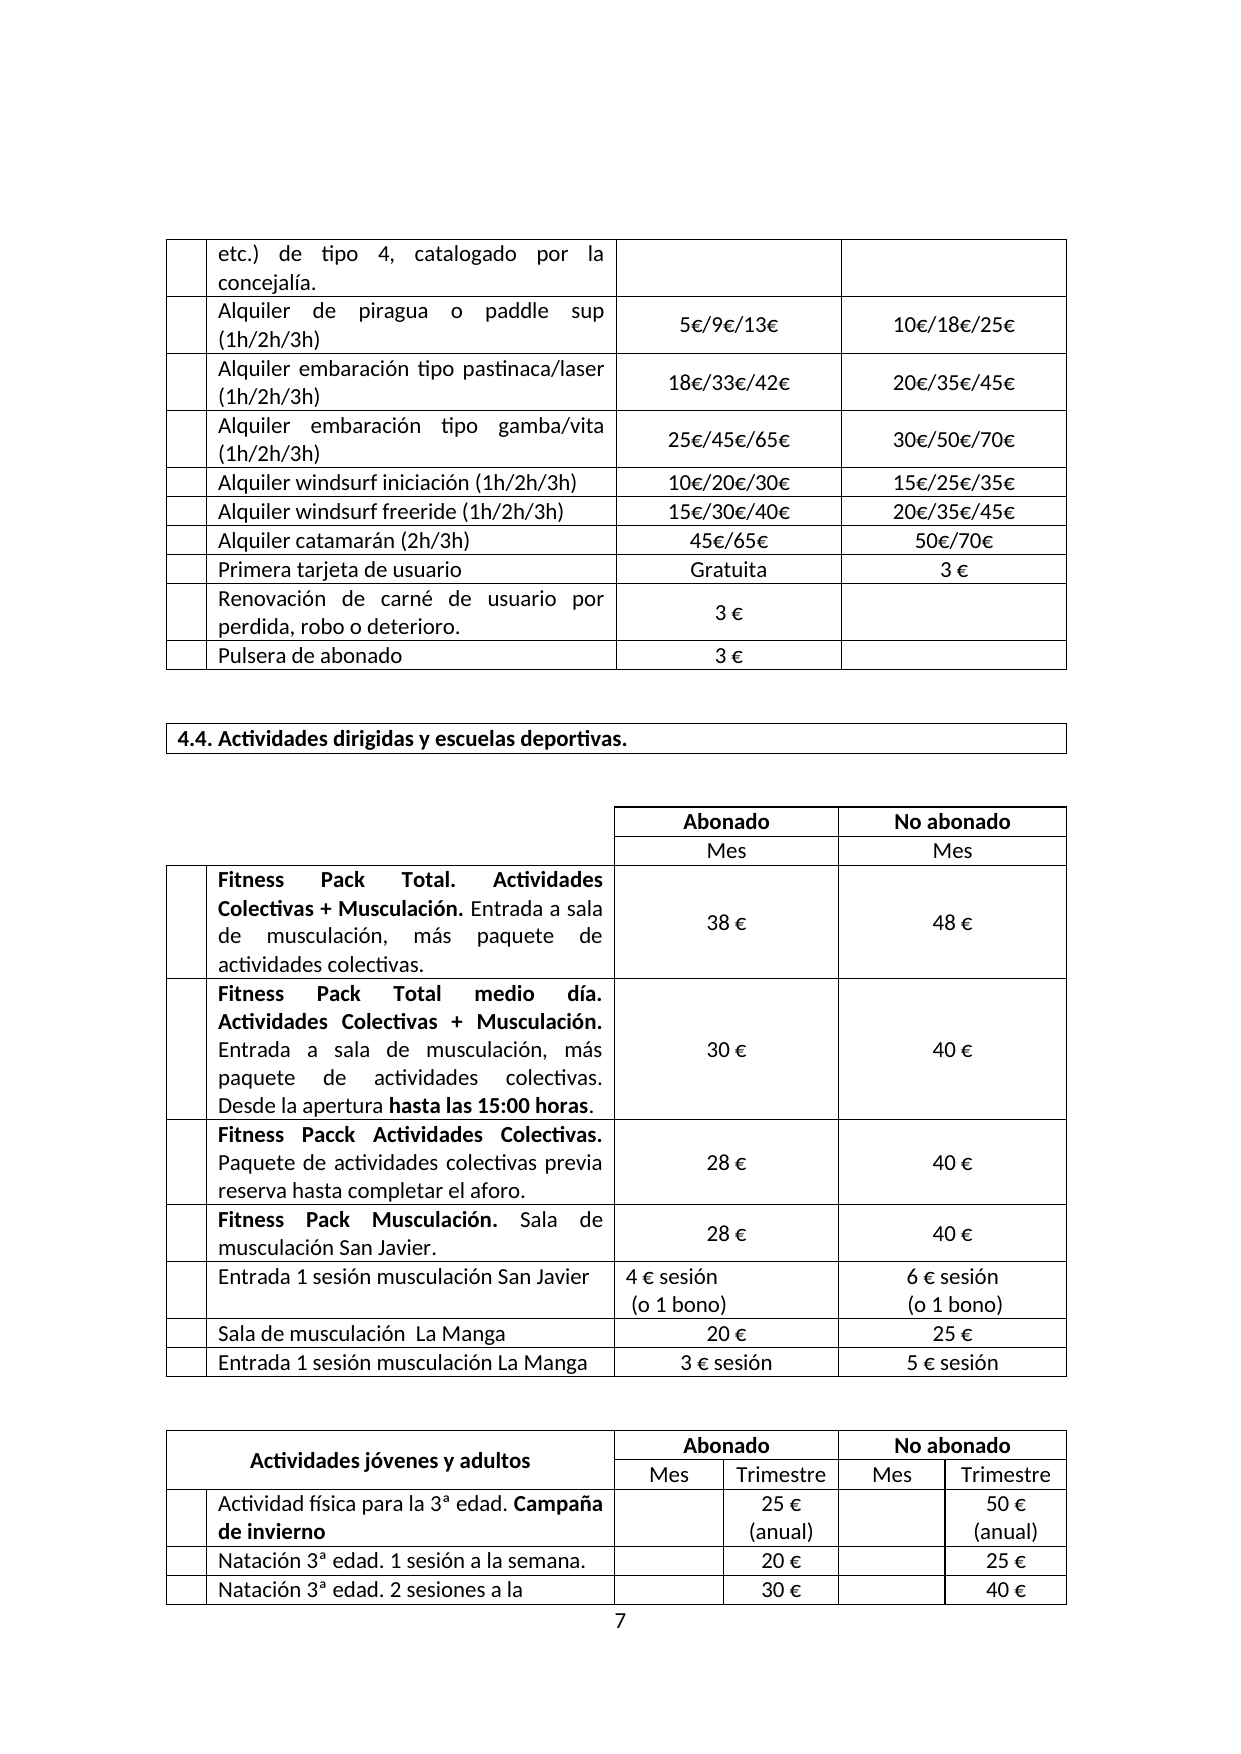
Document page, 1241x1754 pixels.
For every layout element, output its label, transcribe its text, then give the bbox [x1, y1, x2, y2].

table_cell 20€/35€/45€ [842, 497, 1066, 525]
table_cell [167, 1547, 206, 1574]
table_cell 20 € [615, 1319, 838, 1347]
table_cell [839, 1576, 944, 1604]
table_cell 30€/50€/70€ [842, 411, 1066, 467]
table_cell Sala de musculación La Manga [207, 1319, 614, 1347]
table_cell Natación 3ª edad. 2 sesiones a la [207, 1576, 614, 1604]
table_cell [839, 1547, 944, 1574]
table_cell 38 € [615, 866, 838, 978]
table_cell Fitness Pack Total. Actividades Colectivas + Musculación. Entrada a sala de musculación, más paquete de actividades colectivas. [207, 866, 614, 978]
table_cell Primera tarjeta de usuario [207, 555, 616, 583]
table_cell [167, 1120, 206, 1204]
table_cell 48 € [839, 866, 1066, 978]
table_cell [167, 526, 206, 554]
table_cell Trimestre [724, 1460, 838, 1488]
table_cell Natación 3ª edad. 1 sesión a la semana. [207, 1547, 614, 1574]
table_cell [167, 584, 206, 640]
table_cell 6 € sesión (o 1 bono) [839, 1262, 1066, 1318]
table_cell Trimestre [946, 1460, 1066, 1488]
table_cell 20€/35€/45€ [842, 354, 1066, 410]
table_cell 30 € [724, 1576, 838, 1604]
table_cell [167, 240, 206, 296]
table_cell 25 € [946, 1547, 1066, 1574]
table_cell 10€/20€/30€ [617, 468, 841, 496]
table_cell 40 € [839, 1205, 1066, 1261]
table_cell Fitness Pack Total medio día. Actividades Colectivas + Musculación. Entrada a sala de musculación, más paquete de actividades colectivas. Desde la apertura hasta las 15:00 horas. [207, 979, 614, 1119]
table_cell [167, 641, 206, 669]
table_cell [167, 979, 206, 1119]
table_cell Gratuita [617, 555, 841, 583]
table_cell 3 € [842, 555, 1066, 583]
table_cell [839, 1490, 944, 1546]
table_cell 3 € [617, 641, 841, 669]
table_cell 50€/70€ [842, 526, 1066, 554]
table_cell Mes [839, 837, 1066, 864]
table_cell 3 € sesión [615, 1348, 838, 1376]
table_cell Mes [615, 1460, 723, 1488]
table_cell [167, 1576, 206, 1604]
table_cell Alquiler de piragua o paddle sup (1h/2h/3h) [207, 297, 616, 353]
table_cell [167, 1319, 206, 1347]
table_header No abonado [839, 808, 1066, 836]
table_cell [167, 555, 206, 583]
table_cell Alquiler embaración tipo gamba/vita (1h/2h/3h) [207, 411, 616, 467]
table_cell [842, 584, 1066, 640]
table_cell Mes [615, 837, 838, 864]
table_cell [167, 1348, 206, 1376]
table_cell 25 € [839, 1319, 1066, 1347]
table_cell 30 € [615, 979, 838, 1119]
table_header [166, 806, 614, 864]
table_cell [167, 866, 206, 978]
table_cell [615, 1547, 723, 1574]
table_cell 3 € [617, 584, 841, 640]
table_cell 5€/9€/13€ [617, 297, 841, 353]
table_cell Alquiler embaración tipo pastinaca/laser (1h/2h/3h) [207, 354, 616, 410]
table_cell 25€/45€/65€ [617, 411, 841, 467]
table_cell 15€/25€/35€ [842, 468, 1066, 496]
table_cell 20 € [724, 1547, 838, 1574]
table_cell [617, 240, 841, 296]
table_cell 4 € sesión (o 1 bono) [615, 1262, 838, 1318]
table_cell 28 € [615, 1120, 838, 1204]
table_cell [167, 1262, 206, 1318]
table_cell [842, 240, 1066, 296]
table_cell 40 € [839, 1120, 1066, 1204]
table_cell Actividad física para la 3ª edad. Campaña de invierno [207, 1490, 614, 1546]
table_header 4.4. Actividades dirigidas y escuelas deportivas. [167, 724, 1066, 752]
table_cell 10€/18€/25€ [842, 297, 1066, 353]
table_header Abonado [615, 808, 838, 836]
table_cell [167, 497, 206, 525]
table_header No abonado [839, 1431, 1066, 1459]
table_cell [842, 641, 1066, 669]
table_header Abonado [615, 1431, 838, 1459]
table_cell Alquiler windsurf iniciación (1h/2h/3h) [207, 468, 616, 496]
table_cell [167, 1490, 206, 1546]
table_cell Alquiler windsurf freeride (1h/2h/3h) [207, 497, 616, 525]
table_cell Fitness Pacck Actividades Colectivas. Paquete de actividades colectivas previa reserva hasta completar el aforo. [207, 1120, 614, 1204]
table_cell Alquiler catamarán (2h/3h) [207, 526, 616, 554]
table_cell 40 € [946, 1576, 1066, 1604]
table_cell 28 € [615, 1205, 838, 1261]
table_cell Entrada 1 sesión musculación La Manga [207, 1348, 614, 1376]
table_header Actividades jóvenes y adultos [167, 1431, 614, 1488]
table_cell 40 € [839, 979, 1066, 1119]
table_cell [167, 468, 206, 496]
table_cell [167, 1205, 206, 1261]
table_cell [615, 1490, 723, 1546]
table_cell Entrada 1 sesión musculación San Javier [207, 1262, 614, 1318]
table_cell etc.) de tipo 4, catalogado por la concejalía. [207, 240, 616, 296]
table_cell 5 € sesión [839, 1348, 1066, 1376]
table_cell 18€/33€/42€ [617, 354, 841, 410]
table_cell [167, 297, 206, 353]
table_cell Mes [839, 1460, 944, 1488]
table_cell 45€/65€ [617, 526, 841, 554]
table_cell [167, 354, 206, 410]
table_cell Fitness Pack Musculación. Sala de musculación San Javier. [207, 1205, 614, 1261]
table_cell Pulsera de abonado [207, 641, 616, 669]
table_cell 15€/30€/40€ [617, 497, 841, 525]
table_cell 25 € (anual) [724, 1490, 838, 1546]
table_cell [615, 1576, 723, 1604]
table_cell 50 € (anual) [946, 1490, 1066, 1546]
table_cell [167, 411, 206, 467]
table_cell Renovación de carné de usuario por perdida, robo o deterioro. [207, 584, 616, 640]
